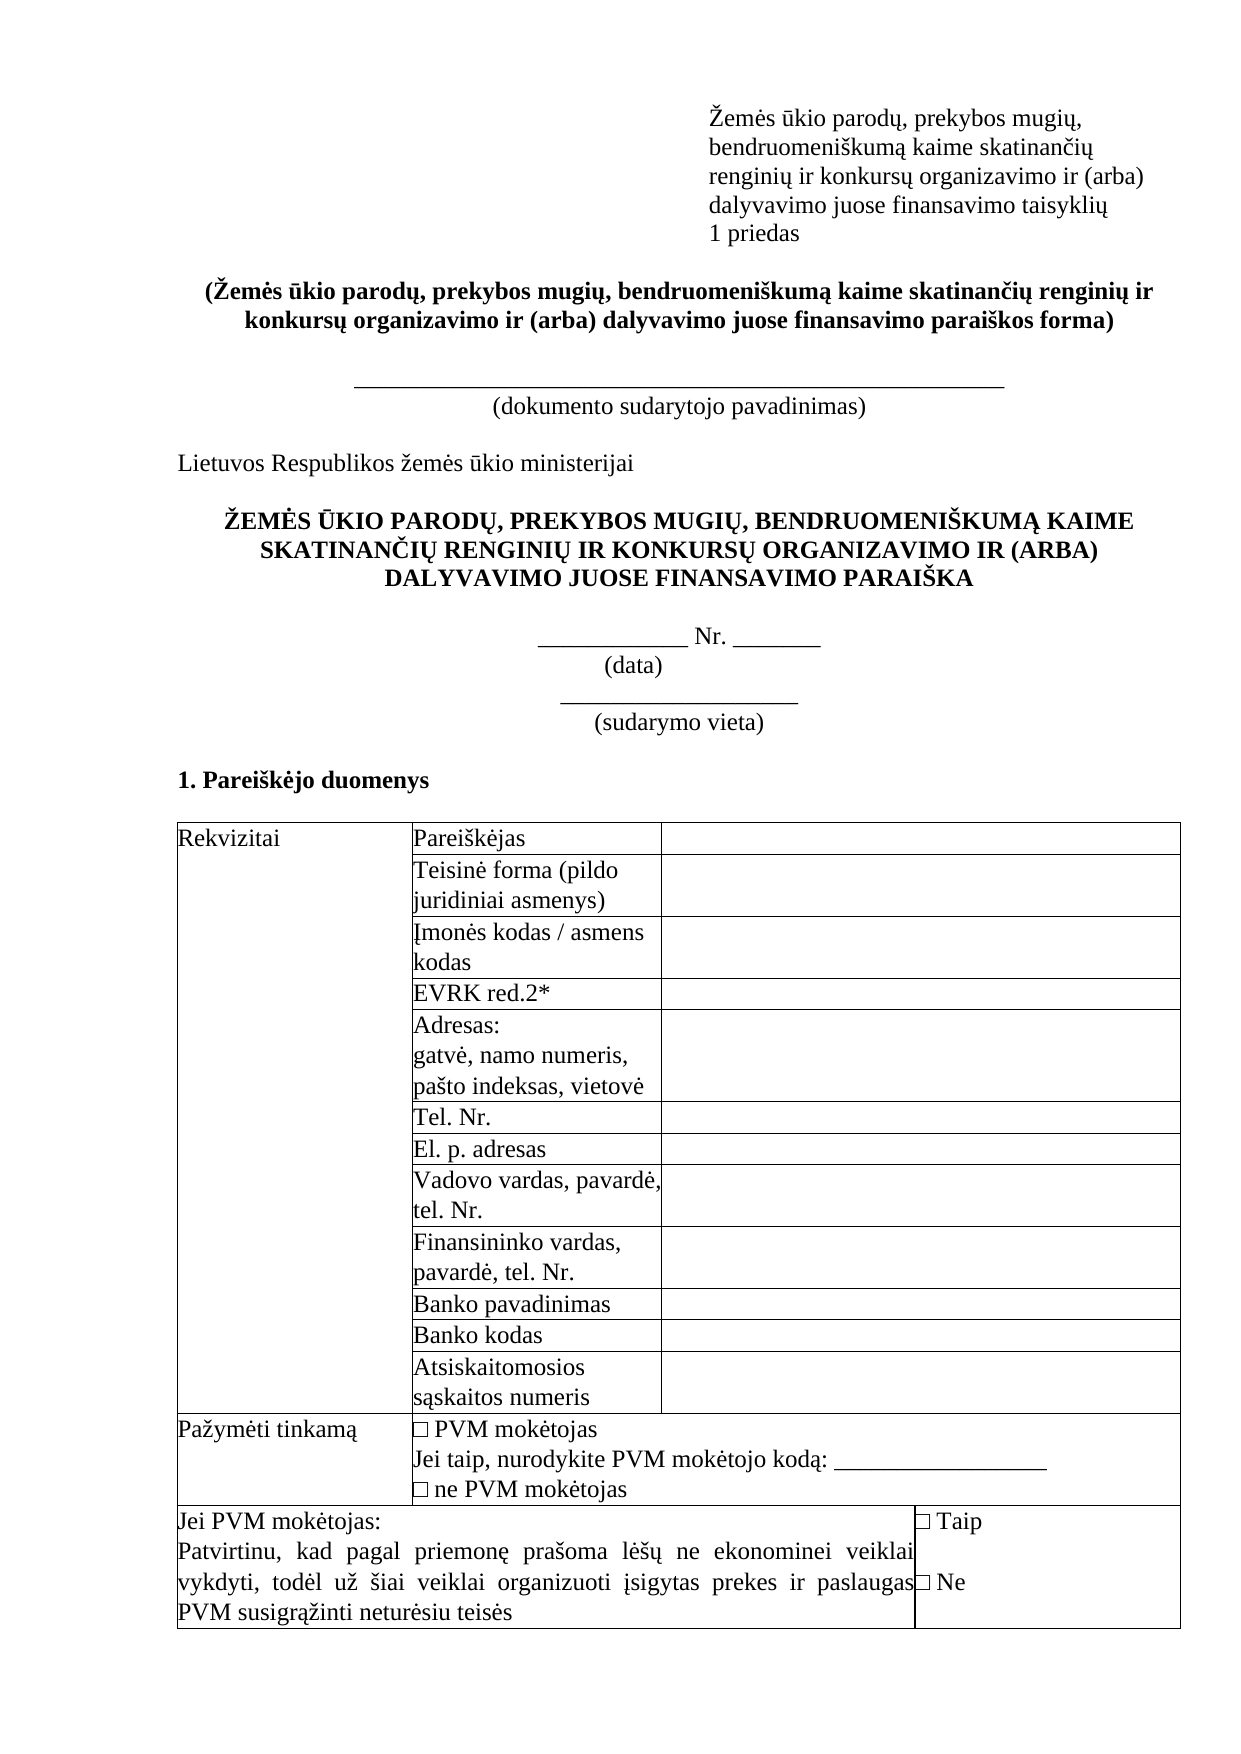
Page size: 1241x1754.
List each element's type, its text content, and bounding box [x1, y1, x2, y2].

text ____________ Nr. _______ [177, 621, 1181, 650]
table_cell □ Taip □ Ne [916, 1506, 1180, 1628]
table_cell El. p. adresas [413, 1134, 661, 1164]
table_cell Finansininko vardas, pavardė, tel. Nr. [413, 1227, 661, 1288]
table_cell Pažymėti tinkamą [178, 1414, 412, 1505]
text Lietuvos Respublikos žemės ūkio ministerijai [177, 448, 1181, 477]
text bendruomeniškumą kaime skatinančių [709, 132, 1181, 161]
table_cell □ PVM mokėtojas Jei taip, nurodykite PVM mokėtojo kodą: _________________ □ ne PVM mokėtojas [413, 1414, 1180, 1505]
text (Žemės ūkio parodų, prekybos mugių, bendruomeniškumą kaime skatinančių renginių ir konkursų organizavimo ir (arba) dalyvavimo juose finansavimo paraiškos forma) [177, 276, 1181, 333]
text dalyvavimo juose finansavimo taisyklių [709, 190, 1181, 218]
table_cell [662, 1134, 1180, 1164]
table_header [662, 823, 1180, 854]
table_cell Banko pavadinimas [413, 1289, 661, 1319]
table_cell Adresas: gatvė, namo numeris, pašto indeksas, vietovė [413, 1010, 661, 1101]
table_cell [662, 1227, 1180, 1288]
table_cell Tel. Nr. [413, 1102, 661, 1133]
table_cell [662, 1352, 1180, 1413]
table_cell [662, 979, 1180, 1009]
table_cell [662, 1289, 1180, 1319]
table_header Rekvizitai [178, 823, 412, 1413]
table_cell [662, 855, 1180, 916]
table_cell [662, 1010, 1180, 1101]
table_cell [662, 917, 1180, 977]
table_header Pareiškėjas [413, 823, 661, 854]
table_cell [662, 1320, 1180, 1351]
table_cell EVRK red.2* [413, 979, 661, 1009]
text 1. Pareiškėjo duomenys [177, 765, 1181, 793]
table_cell Atsiskaitomosios sąskaitos numeris [413, 1352, 661, 1413]
table_cell Jei PVM mokėtojas: Patvirtinu, kad pagal priemonę prašoma lėšų ne ekonominei veiklai vykdyti, todėl už šiai veiklai organizuoti įsigytas prekes ir paslaugas PVM susigrąžinti neturėsiu teisės [178, 1506, 914, 1628]
table_cell Įmonės kodas / asmens kodas [413, 917, 661, 977]
text ŽEMĖS ŪKIO PARODŲ, PREKYBOS MUGIŲ, BENDRUOMENIŠKUMĄ KAIME SKATINANČIŲ RENGINIŲ IR KONKURSŲ ORGANIZAVIMO IR (ARBA) DALYVAVIMO JUOSE FINANSAVIMO PARAIŠKA [177, 506, 1181, 592]
table_cell [662, 1102, 1180, 1133]
text Žemės ūkio parodų, prekybos mugių, [709, 103, 1181, 132]
text (data) [177, 650, 1181, 678]
text renginių ir konkursų organizavimo ir (arba) [709, 161, 1181, 190]
table_cell Teisinė forma (pildo juridiniai asmenys) [413, 855, 661, 916]
text ____________________________________________________ [177, 362, 1181, 391]
text (dokumento sudarytojo pavadinimas) [177, 391, 1181, 420]
table_cell Vadovo vardas, pavardė, tel. Nr. [413, 1165, 661, 1226]
text (sudarymo vieta) [177, 707, 1181, 736]
table_cell [662, 1165, 1180, 1226]
text ___________________ [177, 678, 1181, 707]
table_cell Banko kodas [413, 1320, 661, 1351]
text 1 priedas [709, 218, 1181, 247]
